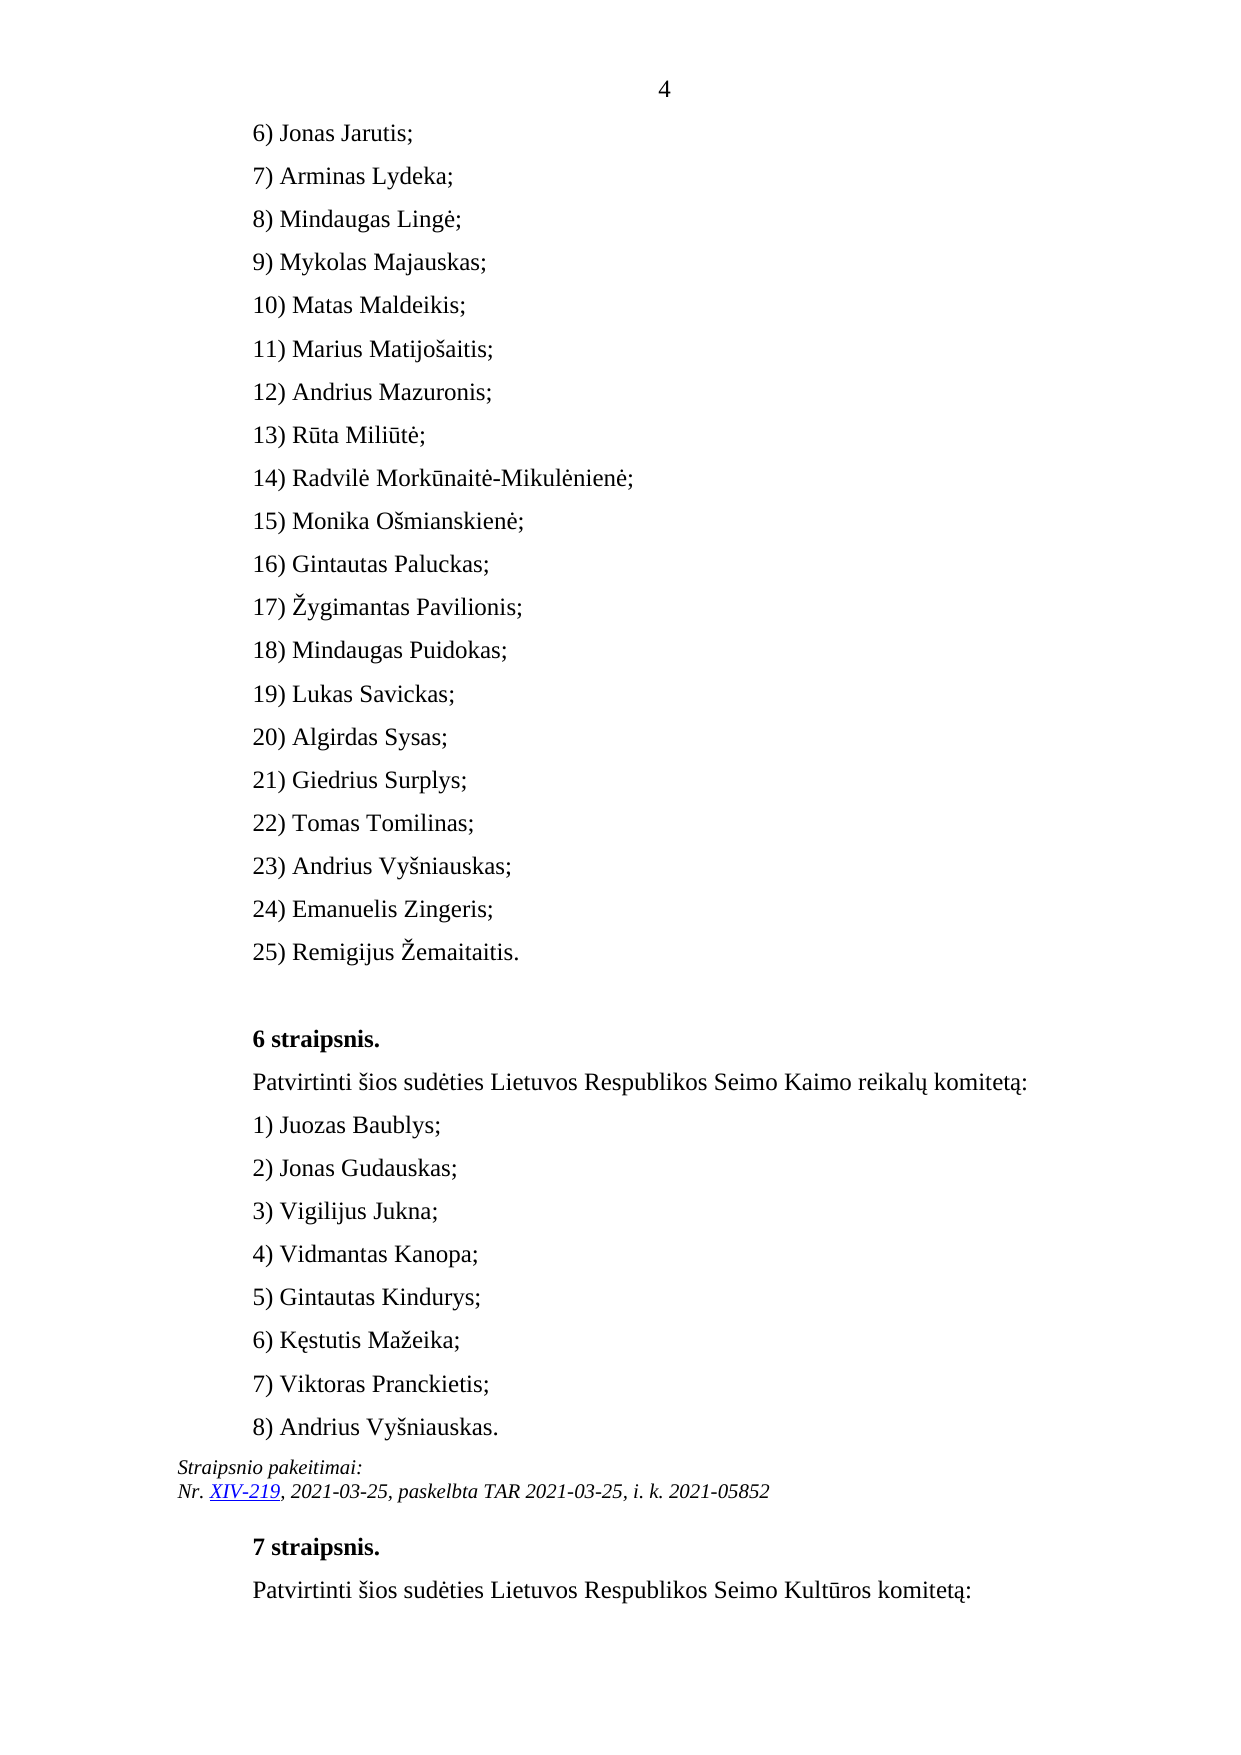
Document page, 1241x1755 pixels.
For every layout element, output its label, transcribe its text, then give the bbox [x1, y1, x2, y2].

text 7) Viktoras Pranckietis; [177, 1369, 1152, 1397]
text 8) Mindaugas Lingė; [177, 204, 1152, 233]
text 17) Žygimantas Pavilionis; [177, 592, 1152, 621]
text 7) Arminas Lydeka; [177, 161, 1152, 190]
text 12) Andrius Mazuronis; [177, 377, 1152, 406]
text 4) Vidmantas Kanopa; [177, 1239, 1152, 1268]
text 1) Juozas Baublys; [177, 1110, 1152, 1139]
text 15) Monika Ošmianskienė; [177, 506, 1152, 535]
text 3) Vigilijus Jukna; [177, 1196, 1152, 1225]
text Nr. XIV-219, 2021-03-25, paskelbta TAR 2021-03-25, i. k. 2021-05852 [177, 1479, 1152, 1503]
text 23) Andrius Vyšniauskas; [177, 851, 1152, 880]
text 5) Gintautas Kindurys; [177, 1282, 1152, 1311]
text 6) Jonas Jarutis; [177, 118, 1152, 147]
text 14) Radvilė Morkūnaitė-Mikulėnienė; [177, 463, 1152, 492]
text 20) Algirdas Sysas; [177, 722, 1152, 751]
text 24) Emanuelis Zingeris; [177, 894, 1152, 923]
text 25) Remigijus Žemaitaitis. [177, 937, 1152, 966]
text 7 straipsnis. [177, 1532, 1152, 1561]
text 6 straipsnis. [177, 1024, 1152, 1052]
text 19) Lukas Savickas; [177, 679, 1152, 707]
text 6) Kęstutis Mažeika; [177, 1326, 1152, 1354]
text 21) Giedrius Surplys; [177, 765, 1152, 794]
text 2) Jonas Gudauskas; [177, 1153, 1152, 1182]
text 13) Rūta Miliūtė; [177, 420, 1152, 449]
text 9) Mykolas Majauskas; [177, 247, 1152, 276]
text Patvirtinti šios sudėties Lietuvos Respublikos Seimo Kaimo reikalų komitetą: [177, 1067, 1152, 1096]
text Straipsnio pakeitimai: [177, 1455, 1152, 1479]
text 8) Andrius Vyšniauskas. [177, 1412, 1152, 1441]
text Patvirtinti šios sudėties Lietuvos Respublikos Seimo Kultūros komitetą: [177, 1575, 1152, 1604]
text 11) Marius Matijošaitis; [177, 334, 1152, 362]
text 16) Gintautas Paluckas; [177, 549, 1152, 578]
text 22) Tomas Tomilinas; [177, 808, 1152, 837]
text 10) Matas Maldeikis; [177, 291, 1152, 319]
text 18) Mindaugas Puidokas; [177, 636, 1152, 664]
